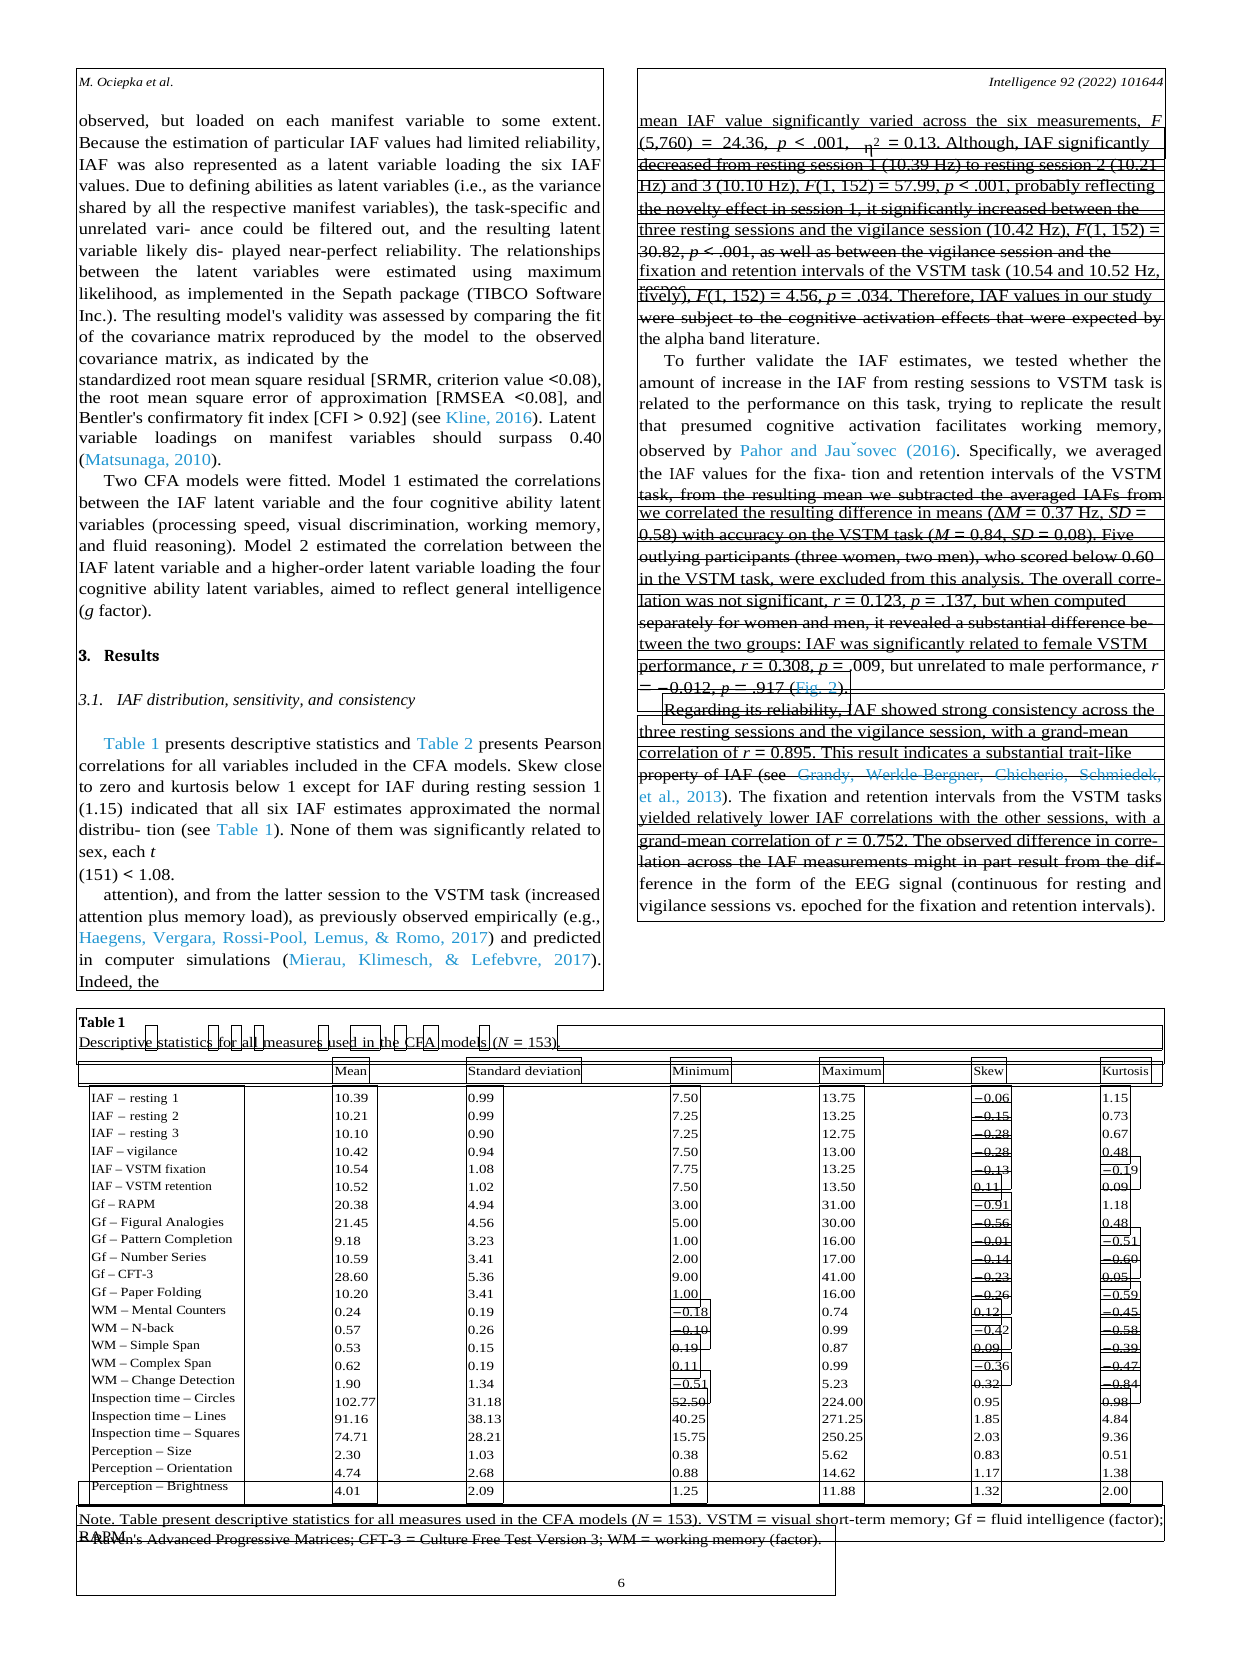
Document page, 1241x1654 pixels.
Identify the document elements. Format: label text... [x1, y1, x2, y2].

text three resting sessions and the vigilance session (10.42 Hz), F(1, 152) = [639, 220, 1164, 236]
text -0.42 [973, 1323, 1011, 1337]
text 7.50 [672, 1091, 700, 1105]
text 10.54 [334, 1162, 377, 1177]
text -0.51 [672, 1376, 710, 1391]
text Table 1 [78, 1014, 1164, 1031]
text 1.38 [1102, 1466, 1130, 1480]
text 2.68 [468, 1466, 503, 1480]
text 17.00 [822, 1252, 864, 1266]
text [639, 149, 1164, 153]
text Gf – Paper Folding WM – Mental Counters WM – N-back [91, 1285, 227, 1335]
text -0.60 [1102, 1252, 1140, 1266]
text -0.51 [1102, 1234, 1140, 1245]
text 3.23 [468, 1234, 503, 1248]
text 52.50 [672, 1394, 707, 1409]
text 4.94 [468, 1198, 503, 1212]
text 0.67 [1102, 1127, 1130, 1141]
text 10.10 [334, 1127, 377, 1141]
text -0.91 [973, 1198, 1011, 1210]
text 5.62 [822, 1448, 864, 1462]
text 12.75 [822, 1127, 864, 1141]
text 1.32 [973, 1484, 1001, 1498]
text -0.18 [672, 1305, 710, 1317]
text the novelty effect in session 1, it significantly increased between the [639, 198, 1164, 214]
text 9.00 [672, 1269, 700, 1284]
text observed, but loaded on each manifest variable to some extent. Because the estimation of particular IAF values had limited reliability, IAF was also represented as a latent variable loading the six IAF values. Due to defining abilities as latent variables (i.e., as the variance shared by all the respective manifest variables), the task-specific and unrelated vari- ance could be filtered out, and the resulting latent variable likely dis- played near-perfect reliability. The relationships between the latent variables were estimated using maximum likelihood, as implemented in the Sepath package (TIBCO Software Inc.). The resulting model's validity was assessed by comparing the fit of the covariance matrix reproduced by the model to the observed covariance matrix, as indicated by the [78, 111, 602, 368]
text 10.39 [334, 1091, 377, 1105]
text 13.25 [822, 1162, 864, 1177]
text -0.13 [973, 1162, 1011, 1177]
text performance, r = 0.308, p = .009, but unrelated to male performance, r [639, 656, 1164, 675]
text 13.75 [822, 1091, 864, 1105]
text 0.73 [1102, 1109, 1130, 1123]
text -0.10 [672, 1323, 710, 1337]
text 10.21 [334, 1109, 377, 1123]
text 10.59 [334, 1252, 377, 1266]
text Intelligence 92 (2022) 101644 [638, 74, 1163, 89]
list Results [78, 647, 603, 666]
text 16.00 [822, 1234, 864, 1248]
text tively), F(1, 152) = 4.56, p = .034. Therefore, IAF values in our study [639, 285, 1164, 301]
text 0.19 [468, 1359, 503, 1373]
text 21.45 [334, 1216, 377, 1230]
text 0.11 [672, 1358, 700, 1370]
text 2.00 [672, 1252, 700, 1266]
text three resting sessions and the vigilance session, with a grand-mean [639, 721, 1164, 737]
text 0.51 [1102, 1448, 1130, 1462]
text 1.90 [334, 1376, 377, 1391]
text 2.03 [973, 1430, 1001, 1444]
text variable loadings on manifest variables should surpass 0.40 (Matsunaga, 2010). [78, 428, 602, 469]
text 16.00 [822, 1287, 864, 1302]
text Descriptive statistics for all measures used in the CFA models (N = 153). [558, 1034, 1162, 1048]
text 1.00 [672, 1287, 700, 1299]
text 1.18 [1102, 1198, 1130, 1212]
text Kurtosis [1102, 1063, 1151, 1078]
text 224.00 [822, 1394, 864, 1409]
text 28.60 [334, 1269, 377, 1284]
text 0.99 [822, 1323, 864, 1337]
text 2.00 [1102, 1483, 1130, 1498]
text 7.25 [672, 1127, 700, 1141]
text (151) < 1.08. [78, 863, 603, 885]
text 0.99 [468, 1091, 503, 1105]
text 3.41 [468, 1252, 503, 1266]
text -0.28 [973, 1144, 1011, 1156]
text 20.38 [334, 1198, 377, 1212]
text Two CFA models were fitted. Model 1 estimated the correlations between the IAF latent variable and the four cognitive ability latent variables (processing speed, visual discrimination, working memory, and fluid reasoning). Model 2 estimated the correlation between the IAF latent variable and a higher-order latent variable loading the four cognitive ability latent variables, aimed to reflect general intelligence (g factor). [78, 471, 602, 620]
text 41.00 [822, 1269, 864, 1284]
text 4.56 [468, 1216, 503, 1230]
text 0.90 [468, 1127, 503, 1141]
text Maximum [822, 1063, 883, 1078]
text 0.32 [973, 1376, 1001, 1391]
text 1.15 [1102, 1091, 1130, 1105]
text 5.36 [468, 1269, 503, 1284]
text Table 1 presents descriptive statistics and Table 2 presents Pearson correlations for all variables included in the CFA models. Skew close to zero and kurtosis below 1 except for IAF during resting session 1 (1.15) indicated that all six IAF estimates approximated the normal distribu- tion (see Table 1). None of them was significantly related to sex, each t [78, 734, 602, 861]
text 0.05 [1102, 1269, 1130, 1281]
text Regarding its reliability, IAF showed strong consistency across the [664, 700, 1164, 715]
text 0.26 [468, 1323, 503, 1337]
text 10.42 [334, 1144, 377, 1159]
text Perception – Brightness [91, 1482, 244, 1493]
text property of IAF (see Grandy, Werkle-Bergner, Chicherio, Schmiedek, et al., 2013). The fixation and retention intervals from the VSTM tasks yielded relatively lower IAF correlations with the other sessions, with a [639, 765, 1162, 824]
text Mean [334, 1063, 369, 1078]
text 0.99 [468, 1109, 503, 1123]
text lation was not significant, r = 0.123, p = .137, but when computed [639, 591, 1164, 606]
text -0.84 [1102, 1376, 1140, 1391]
text 9.18 [334, 1234, 377, 1248]
text -0.45 [1102, 1305, 1140, 1317]
text Gf – CFT-3 [91, 1267, 244, 1282]
text Next, we tested whether IAF increased with increasing cognitive activation, that is, from resting state to vigilance session (increased attention), and from the latter session to the VSTM task (increased attention plus memory load), as previously observed empirically (e.g., Haegens, Vergara, Rossi-Pool, Lemus, & Romo, 2017) and predicted in computer simulations (Mierau, Klimesch, & Lefebvre, 2017). Indeed, the [78, 885, 602, 990]
text Standard deviation [468, 1063, 581, 1078]
text -0.28 [973, 1127, 1011, 1138]
text 0.48 [1102, 1216, 1130, 1227]
text 250.25 [822, 1430, 864, 1444]
text 13.25 [822, 1109, 864, 1123]
text -0.15 [973, 1109, 1011, 1120]
text -0.59 [1102, 1287, 1140, 1299]
text -0.56 [973, 1216, 1011, 1227]
text 11.88 [822, 1484, 864, 1498]
text 0.57 [334, 1323, 377, 1337]
text (5,760) = 24.36, p < .001, = 0.13. Although, IAF significantly [639, 130, 1164, 148]
text Note. Table present descriptive statistics for all measures used in the CFA models (N = 153). VSTM = visual short-term memory; Gf = fluid intelligence (factor); RAPM [78, 1526, 835, 1541]
text 2.09 [468, 1484, 503, 1498]
text 5.23 [822, 1376, 864, 1391]
text Skew [973, 1063, 1006, 1078]
text 0.12 [973, 1305, 1001, 1317]
list IAF distribution, sensitivity, and consistency [78, 690, 603, 709]
text 13.50 [822, 1180, 864, 1194]
text decreased from resting session 1 (10.39 Hz) to resting session 2 (10.21 [639, 155, 1164, 170]
text 1.17 [973, 1466, 1001, 1480]
text 91.16 [334, 1412, 377, 1427]
text 14.62 [822, 1466, 864, 1480]
text 0.94 [468, 1144, 503, 1159]
text M. Ociepka et al. [78, 74, 603, 89]
text 30.82, p < .001, as well as between the vigilance session and the fixation and retention intervals of the VSTM task (10.54 and 10.52 Hz, respec- [639, 240, 1163, 279]
text 4.74 [334, 1466, 377, 1480]
text -0.01 [973, 1234, 1011, 1245]
text 40.25 [672, 1412, 707, 1427]
text 0.48 [1102, 1144, 1130, 1156]
text 15.75 [672, 1430, 707, 1444]
text Minimum [672, 1063, 731, 1078]
text we correlated the resulting difference in means (ΔM = 0.37 Hz, SD = [639, 503, 1164, 519]
text 102.77 [334, 1394, 377, 1409]
text 0.38 [672, 1448, 707, 1462]
text 271.25 [822, 1412, 864, 1427]
text WM – Simple Span WM – Complex Span [91, 1338, 223, 1370]
text -0.26 [973, 1287, 1011, 1302]
text 9.36 [1102, 1430, 1130, 1444]
text = -0.012, p = .917 (Fig. 2). [639, 678, 850, 697]
text -0.58 [1102, 1323, 1140, 1334]
text 0.74 [822, 1305, 864, 1319]
text 28.21 [468, 1430, 503, 1444]
text -0.23 [973, 1269, 1011, 1281]
text 1.00 [672, 1234, 700, 1248]
text [639, 193, 1164, 197]
text 0.99 [822, 1359, 864, 1373]
text 2.30 [334, 1448, 377, 1462]
text 31.00 [822, 1198, 864, 1212]
text 0.83 [973, 1448, 1001, 1462]
text 0.87 [822, 1341, 864, 1355]
text lation across the IAF measurements might in part result from the dif- ference in the form of the EEG signal (continuous for resting and vigilance sessions vs. epoched for the fixation and retention intervals). [639, 852, 1162, 914]
text 0.11 [973, 1180, 1001, 1192]
text 30.00 [822, 1216, 864, 1230]
text 6 [77, 1576, 625, 1591]
text 0.09 [1102, 1180, 1130, 1194]
text 0.98 [1102, 1394, 1130, 1409]
text -0.39 [1102, 1341, 1140, 1352]
text grand-mean correlation of r = 0.752. The observed difference in corre- [639, 830, 1164, 846]
text 0.19 [468, 1305, 503, 1319]
text 0.62 [334, 1359, 377, 1373]
text -0.47 [1102, 1359, 1140, 1370]
text = Raven's Advanced Progressive Matrices; CFT-3 = Culture Free Test Version 3; WM = working memory (factor). [78, 1531, 834, 1548]
text 3.41 [468, 1287, 503, 1302]
text 0.09 [973, 1341, 1001, 1352]
text 0.95 [973, 1394, 1001, 1409]
text 5.00 [672, 1216, 700, 1230]
text 7.75 [672, 1162, 700, 1177]
text -0.36 [973, 1359, 1011, 1373]
text 1.34 [468, 1376, 503, 1391]
text 1.03 [468, 1448, 503, 1462]
text -0.14 [973, 1252, 1011, 1263]
text -0.19 [1102, 1162, 1140, 1177]
text 38.13 [468, 1412, 503, 1427]
text 13.00 [822, 1144, 864, 1159]
text 1.85 [973, 1412, 1001, 1427]
text IAF – VSTM fixation IAF – VSTM retention Gf – RAPM [91, 1161, 223, 1211]
text 7.50 [672, 1144, 700, 1159]
text To further validate the IAF estimates, we tested whether the amount of increase in the IAF from resting sessions to VSTM task is related to the performance on this task, trying to replicate the result that presumed cognitive activation facilitates working memory, observed by Pahor and Jauˇsovec (2016). Specifically, we averaged the IAF values for the fixa- tion and retention intervals of the VSTM task, from the resulting mean we subtracted the averaged IAFs from resting session 2 and 3, and finally [639, 351, 1162, 497]
text Gf – Figural Analogies Gf – Pattern Completion Gf – Number Series [91, 1214, 234, 1264]
text WM – Change Detection Inspection time – Circles Inspection time – Lines Inspection time – Squares Perception – Size Perception – Orientation [91, 1373, 244, 1481]
text 7.25 [672, 1109, 700, 1123]
text were subject to the cognitive activation effects that were expected by the alpha band literature. [639, 307, 1162, 348]
text 0.24 [334, 1305, 377, 1319]
text mean IAF value significantly varied across the six measurements, F [638, 111, 1163, 127]
text correlation of r = 0.895. This result indicates a substantial trait-like [639, 743, 1164, 759]
text 4.84 [1102, 1412, 1130, 1427]
text 0.19 [672, 1341, 700, 1355]
text 74.71 [334, 1430, 377, 1444]
text 1.08 [468, 1162, 503, 1177]
text 3.00 [672, 1198, 700, 1212]
text -0.06 [973, 1091, 1011, 1102]
text 0.53 [334, 1341, 377, 1355]
text 10.20 [334, 1287, 377, 1302]
text 0.15 [468, 1341, 503, 1355]
text 0.58) with accuracy on the VSTM task (M = 0.84, SD = 0.08). Five [639, 525, 1164, 541]
text 4.01 [334, 1484, 377, 1498]
text outlying participants (three women, two men), who scored below 0.60 in the VSTM task, were excluded from this analysis. The overall corre- [639, 547, 1164, 584]
text Note. Table present descriptive statistics for all measures used in the CFA models (N = 153). VSTM = visual short-term memory; Gf = fluid intelligence (factor); RAPM [78, 1511, 1164, 1541]
text 0.88 [672, 1466, 707, 1480]
text 1.25 [672, 1483, 707, 1498]
text 1.02 [468, 1180, 503, 1194]
text 7.50 [672, 1180, 700, 1194]
text standardized root mean square residual [SRMR, criterion value <0.08), the root mean square error of approximation [RMSEA <0.08], and Bentler's confirmatory fit index [CFI > 0.92] (see Kline, 2016). Latent [78, 370, 602, 428]
text 10.52 [334, 1180, 377, 1194]
text IAF – resting 1 IAF – resting 2 IAF – resting 3 IAF – vigilance [91, 1091, 179, 1158]
text Hz) and 3 (10.10 Hz), F(1, 152) = 57.99, p < .001, probably reflecting [639, 174, 1164, 192]
text 31.18 [468, 1394, 503, 1409]
text separately for women and men, it revealed a substantial difference be- tween the two groups: IAF was significantly related to female VSTM [639, 612, 1164, 650]
